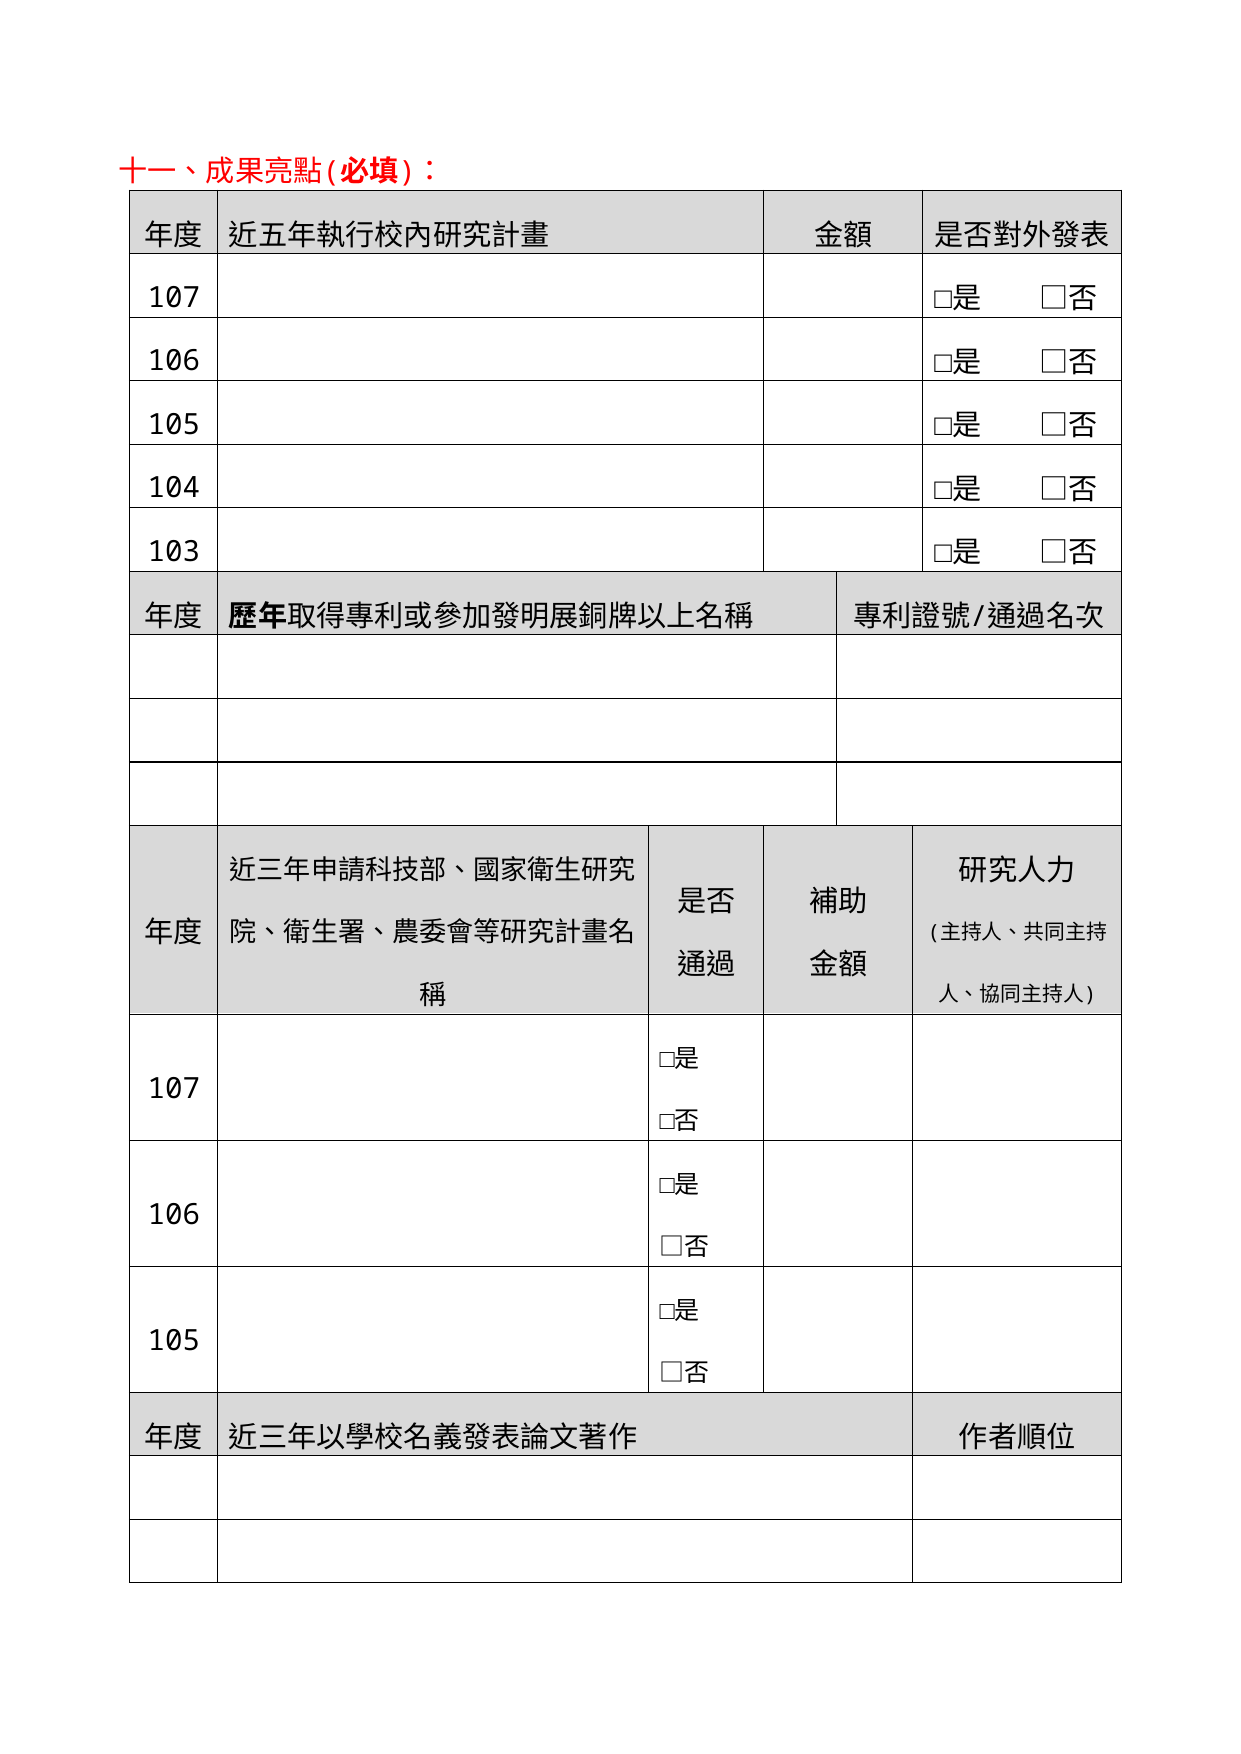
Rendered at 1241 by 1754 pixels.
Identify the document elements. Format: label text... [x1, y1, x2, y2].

table_cell 104 [130, 445, 217, 507]
table_cell [764, 381, 922, 444]
table_cell [913, 1015, 1121, 1139]
table_cell [218, 1141, 648, 1266]
table_cell [130, 699, 217, 761]
table_cell □是 □否 [649, 1267, 763, 1392]
table_cell [913, 1141, 1121, 1266]
table_cell □是 □否 [923, 254, 1121, 317]
table_cell [218, 445, 763, 507]
table_cell [913, 1267, 1121, 1392]
table_cell □是 □否 [923, 381, 1121, 444]
table_cell [764, 1141, 912, 1266]
table_cell [764, 1267, 912, 1392]
table_cell 歷年取得專利或參加發明展銅牌以上名稱 [218, 572, 836, 634]
table_header 近五年執行校內研究計畫 [218, 191, 763, 253]
table_cell [130, 1520, 217, 1582]
table_header 金額 [764, 191, 922, 253]
table_cell 年度 [130, 1393, 217, 1455]
table_cell 103 [130, 508, 217, 571]
table_cell 近三年以學校名義發表論文著作 [218, 1393, 912, 1455]
table_cell [837, 763, 1121, 825]
table_cell [764, 508, 922, 571]
table_cell [130, 1456, 217, 1519]
table_cell 106 [130, 318, 217, 380]
table_cell [913, 1456, 1121, 1519]
table_cell □是 □否 [649, 1015, 763, 1139]
table_cell □是 □否 [923, 508, 1121, 571]
table_cell [764, 1015, 912, 1139]
table_cell 作者順位 [913, 1393, 1121, 1455]
table_cell [764, 318, 922, 380]
table_header 年度 [130, 191, 217, 253]
table_cell 107 [130, 254, 217, 317]
table_cell 105 [130, 381, 217, 444]
table_cell [764, 254, 922, 317]
table_cell [218, 1015, 648, 1139]
table_cell 105 [130, 1267, 217, 1392]
table_cell [218, 254, 763, 317]
table_cell 107 [130, 1015, 217, 1139]
table_cell [218, 699, 836, 761]
table_cell [218, 1456, 912, 1519]
table_cell [913, 1520, 1121, 1582]
table_cell [837, 635, 1121, 698]
text 十一、成果亮點(必填)： [118, 127, 1122, 189]
table_cell [218, 635, 836, 698]
table_cell 專利證號/通過名次 [837, 572, 1121, 634]
table_cell [218, 1267, 648, 1392]
table_cell □是 □否 [923, 318, 1121, 380]
table_cell [837, 699, 1121, 761]
table_cell 研究人力 (主持人、共同主持人、協同主持人) [913, 826, 1121, 1013]
table_cell 年度 [130, 826, 217, 1013]
table_cell 補助 金額 [764, 826, 912, 1013]
table_cell [218, 508, 763, 571]
table_cell [764, 445, 922, 507]
table_cell [130, 763, 217, 825]
table_cell 是否 通過 [649, 826, 763, 1013]
table_cell 年度 [130, 572, 217, 634]
table_cell [218, 381, 763, 444]
table_cell 106 [130, 1141, 217, 1266]
table_cell [130, 635, 217, 698]
table_cell 近三年申請科技部、國家衛生研究院、衛生署、農委會等研究計畫名稱 [218, 826, 648, 1013]
table_cell □是 □否 [649, 1141, 763, 1266]
table_cell [218, 763, 836, 825]
table_cell [218, 318, 763, 380]
table_header 是否對外發表 [923, 191, 1121, 253]
table_cell [218, 1520, 912, 1582]
table_cell □是 □否 [923, 445, 1121, 507]
